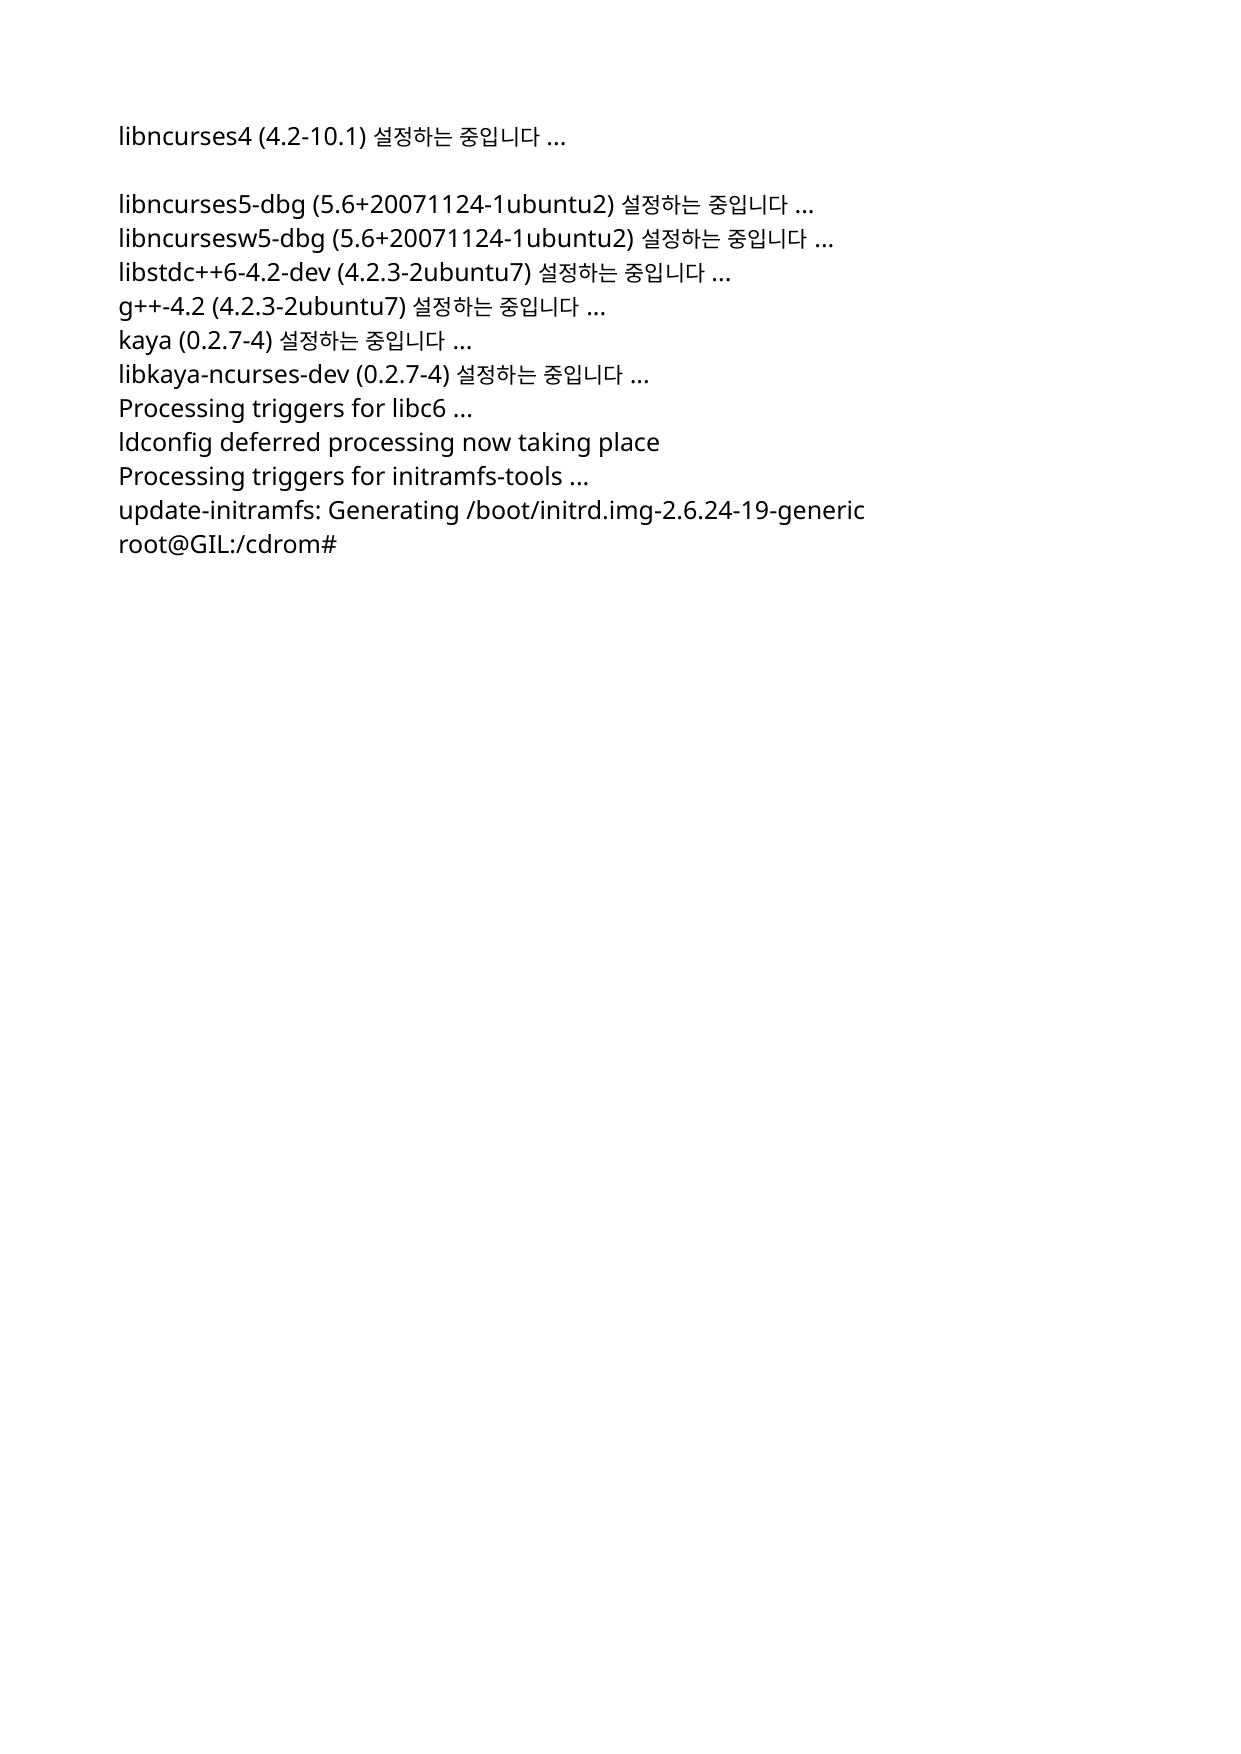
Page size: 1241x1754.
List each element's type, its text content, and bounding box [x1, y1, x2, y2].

text kaya (0.2.7-4) 설정하는 중입니다 ... [118, 322, 1122, 357]
text libncursesw5-dbg (5.6+20071124-1ubuntu2) 설정하는 중입니다 ... [118, 220, 1122, 254]
text Processing triggers for initramfs-tools ... [118, 459, 1122, 493]
text root@GIL:/cdrom# [118, 527, 1122, 561]
text libncurses5-dbg (5.6+20071124-1ubuntu2) 설정하는 중입니다 ... [118, 186, 1122, 220]
text update-initramfs: Generating /boot/initrd.img-2.6.24-19-generic [118, 493, 1122, 527]
text g++-4.2 (4.2.3-2ubuntu7) 설정하는 중입니다 ... [118, 288, 1122, 322]
text libstdc++6-4.2-dev (4.2.3-2ubuntu7) 설정하는 중입니다 ... [118, 254, 1122, 288]
text libncurses4 (4.2-10.1) 설정하는 중입니다 ... [118, 118, 1122, 152]
text Processing triggers for libc6 ... [118, 391, 1122, 425]
text ldconfig deferred processing now taking place [118, 425, 1122, 459]
text libkaya-ncurses-dev (0.2.7-4) 설정하는 중입니다 ... [118, 357, 1122, 391]
